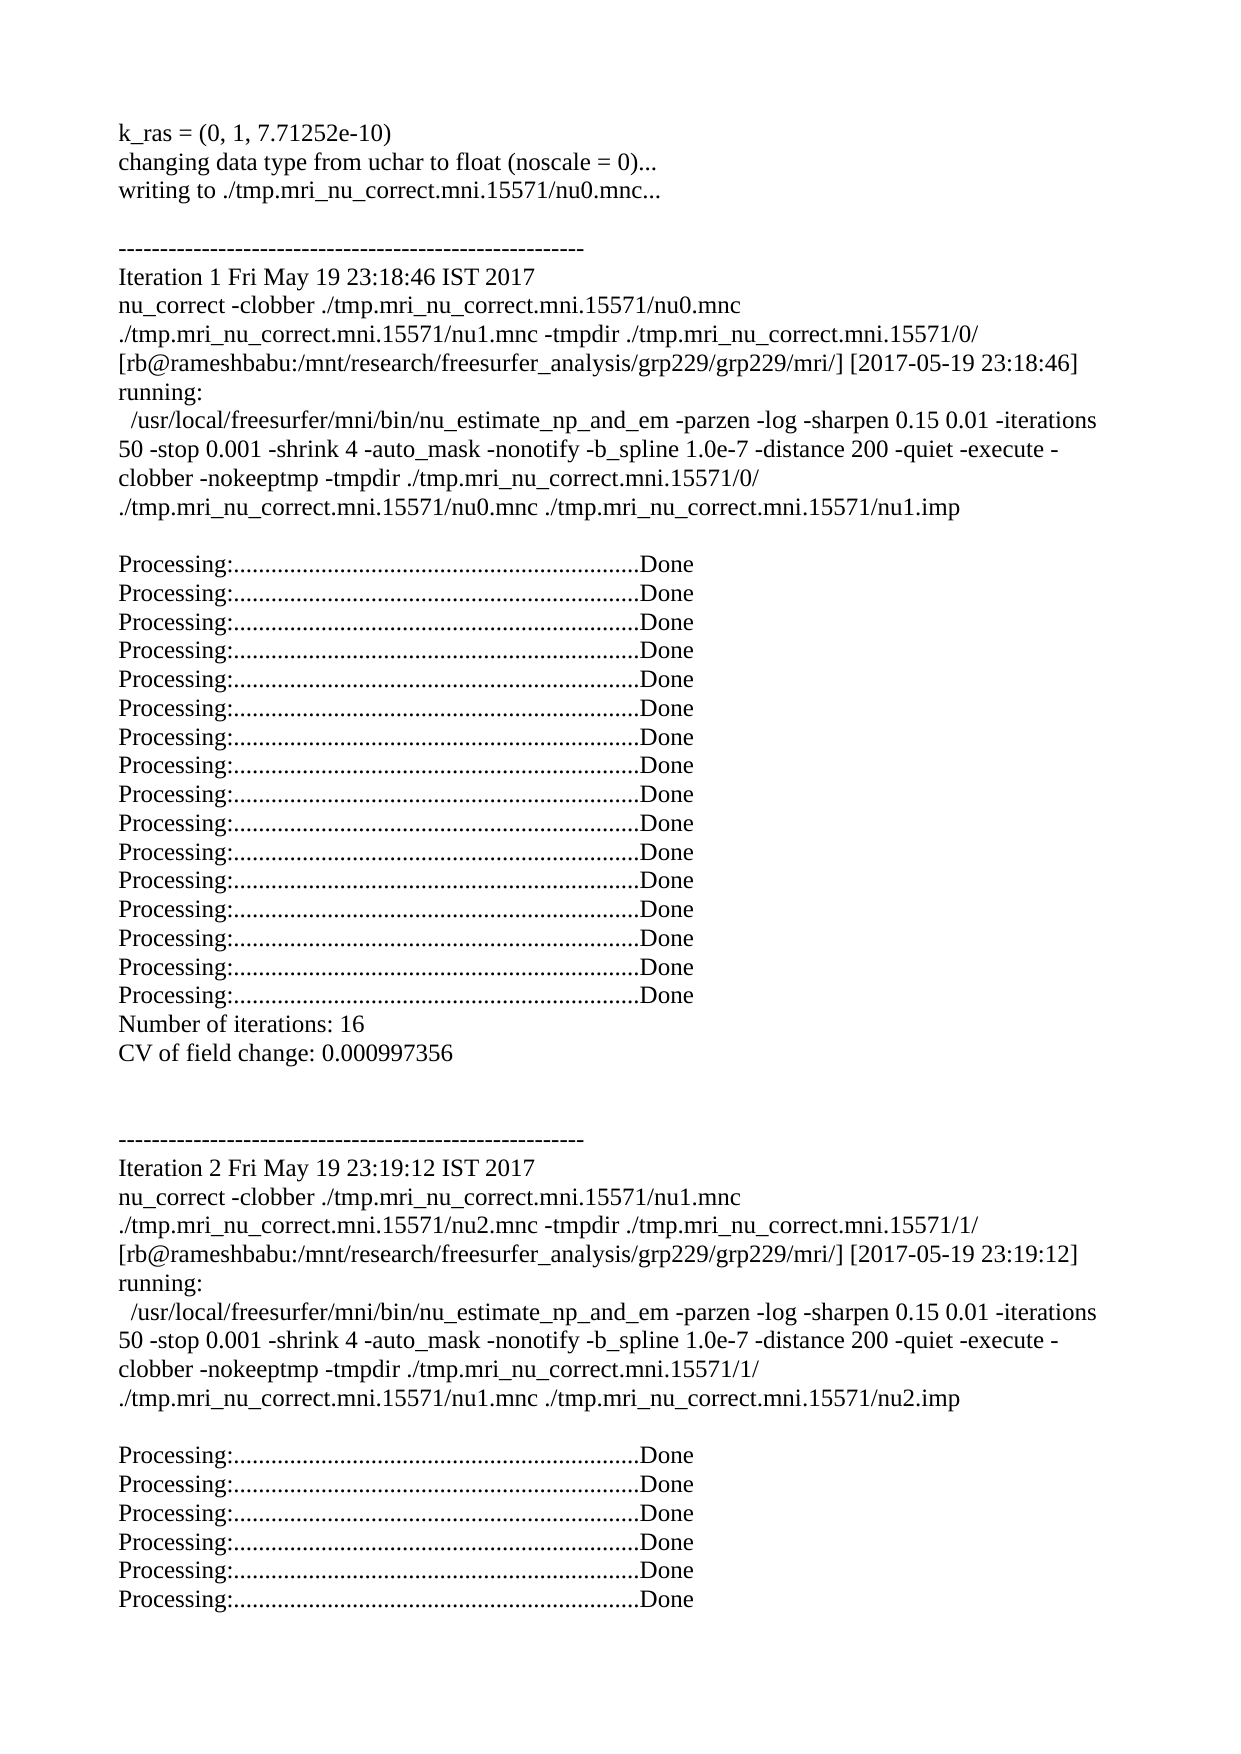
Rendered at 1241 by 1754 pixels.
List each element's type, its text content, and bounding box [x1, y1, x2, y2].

text Processing:.................................................................Done [118, 1441, 1122, 1469]
text k_ras = (0, 1, 7.71252e-10) [118, 118, 1122, 147]
text Processing:.................................................................Done [118, 751, 1122, 779]
text Processing:.................................................................Done [118, 549, 1122, 578]
text Processing:.................................................................Done [118, 1527, 1122, 1556]
text -------------------------------------------------------- [118, 1124, 1122, 1153]
text Processing:.................................................................Done [118, 894, 1122, 923]
text Processing:.................................................................Done [118, 808, 1122, 837]
text Processing:.................................................................Done [118, 1469, 1122, 1498]
text Processing:.................................................................Done [118, 636, 1122, 664]
text Processing:.................................................................Done [118, 1498, 1122, 1527]
text -------------------------------------------------------- [118, 233, 1122, 262]
text Processing:.................................................................Done [118, 981, 1122, 1009]
text Processing:.................................................................Done [118, 837, 1122, 866]
text CV of field change: 0.000997356 [118, 1038, 1122, 1067]
text Processing:.................................................................Done [118, 664, 1122, 693]
text [rb@rameshbabu:/mnt/research/freesurfer_analysis/grp229/grp229/mri/] [2017-05-19 23:18:46] running: [118, 348, 1122, 406]
text Processing:.................................................................Done [118, 1556, 1122, 1584]
text Processing:.................................................................Done [118, 722, 1122, 751]
text /usr/local/freesurfer/mni/bin/nu_estimate_np_and_em -parzen -log -sharpen 0.15 0.01 -iterations 50 -stop 0.001 -shrink 4 -auto_mask -nonotify -b_spline 1.0e-7 -distance 200 -quiet -execute -clobber -nokeeptmp -tmpdir ./tmp.mri_nu_correct.mni.15571/1/ ./tmp.mri_nu_correct.mni.15571/nu1.mnc ./tmp.mri_nu_correct.mni.15571/nu2.imp [118, 1297, 1122, 1412]
text Processing:.................................................................Done [118, 952, 1122, 981]
text Processing:.................................................................Done [118, 578, 1122, 607]
text /usr/local/freesurfer/mni/bin/nu_estimate_np_and_em -parzen -log -sharpen 0.15 0.01 -iterations 50 -stop 0.001 -shrink 4 -auto_mask -nonotify -b_spline 1.0e-7 -distance 200 -quiet -execute -clobber -nokeeptmp -tmpdir ./tmp.mri_nu_correct.mni.15571/0/ ./tmp.mri_nu_correct.mni.15571/nu0.mnc ./tmp.mri_nu_correct.mni.15571/nu1.imp [118, 406, 1122, 521]
text Processing:.................................................................Done [118, 693, 1122, 722]
text Processing:.................................................................Done [118, 923, 1122, 952]
text nu_correct -clobber ./tmp.mri_nu_correct.mni.15571/nu1.mnc ./tmp.mri_nu_correct.mni.15571/nu2.mnc -tmpdir ./tmp.mri_nu_correct.mni.15571/1/ [118, 1182, 1122, 1239]
text Processing:.................................................................Done [118, 779, 1122, 808]
text Processing:.................................................................Done [118, 607, 1122, 636]
text nu_correct -clobber ./tmp.mri_nu_correct.mni.15571/nu0.mnc ./tmp.mri_nu_correct.mni.15571/nu1.mnc -tmpdir ./tmp.mri_nu_correct.mni.15571/0/ [118, 291, 1122, 348]
text writing to ./tmp.mri_nu_correct.mni.15571/nu0.mnc... [118, 176, 1122, 204]
text Number of iterations: 16 [118, 1009, 1122, 1038]
text Processing:.................................................................Done [118, 1584, 1122, 1613]
text [rb@rameshbabu:/mnt/research/freesurfer_analysis/grp229/grp229/mri/] [2017-05-19 23:19:12] running: [118, 1239, 1122, 1297]
text Processing:.................................................................Done [118, 866, 1122, 894]
text changing data type from uchar to float (noscale = 0)... [118, 147, 1122, 176]
text Iteration 2 Fri May 19 23:19:12 IST 2017 [118, 1153, 1122, 1182]
text Iteration 1 Fri May 19 23:18:46 IST 2017 [118, 262, 1122, 291]
